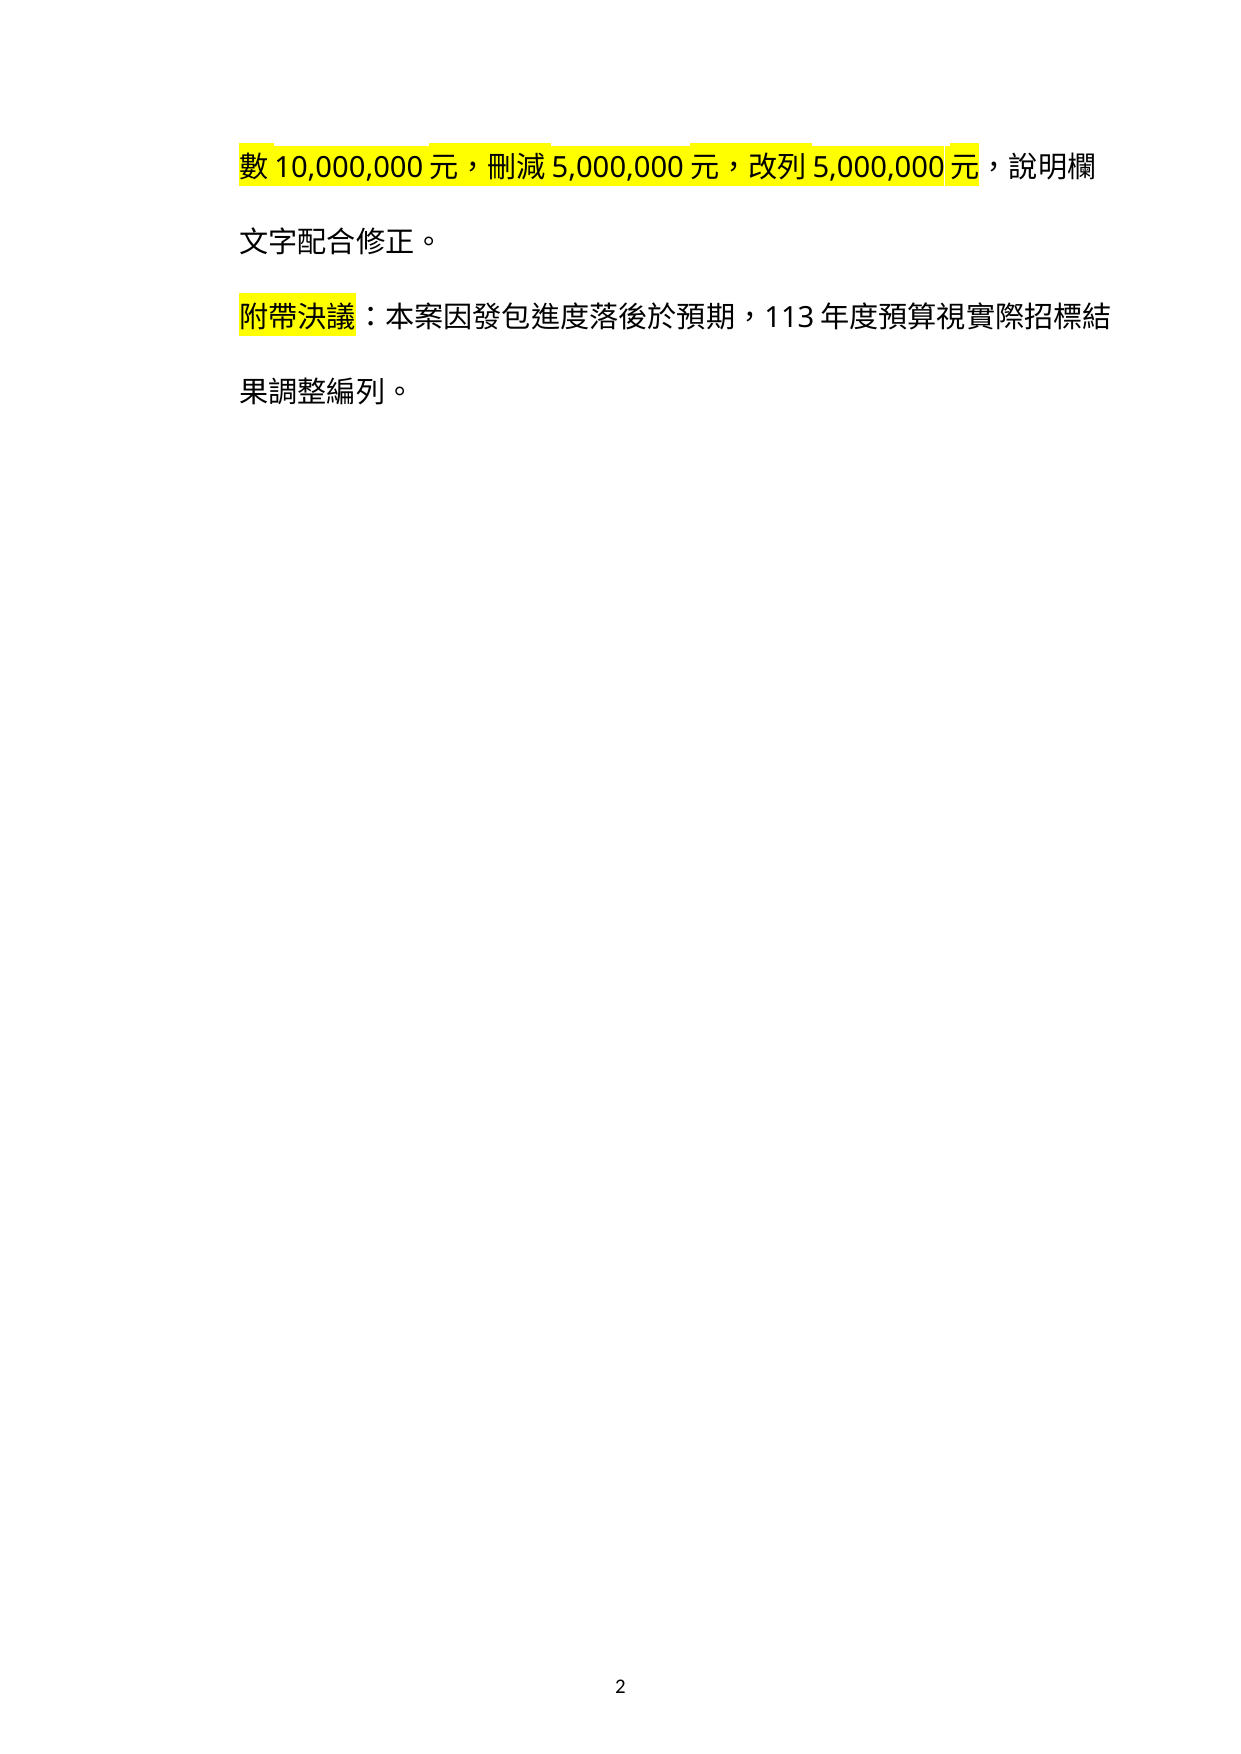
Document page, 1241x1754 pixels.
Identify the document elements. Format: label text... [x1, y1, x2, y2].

list 數10,000,000元，刪減5,000,000元，改列5,000,000元，說明欄文字配合修正。 附帶決議：本案因發包進度落後於預期，113年度預算視實際招標結果調整編列。 [181, 127, 1122, 427]
